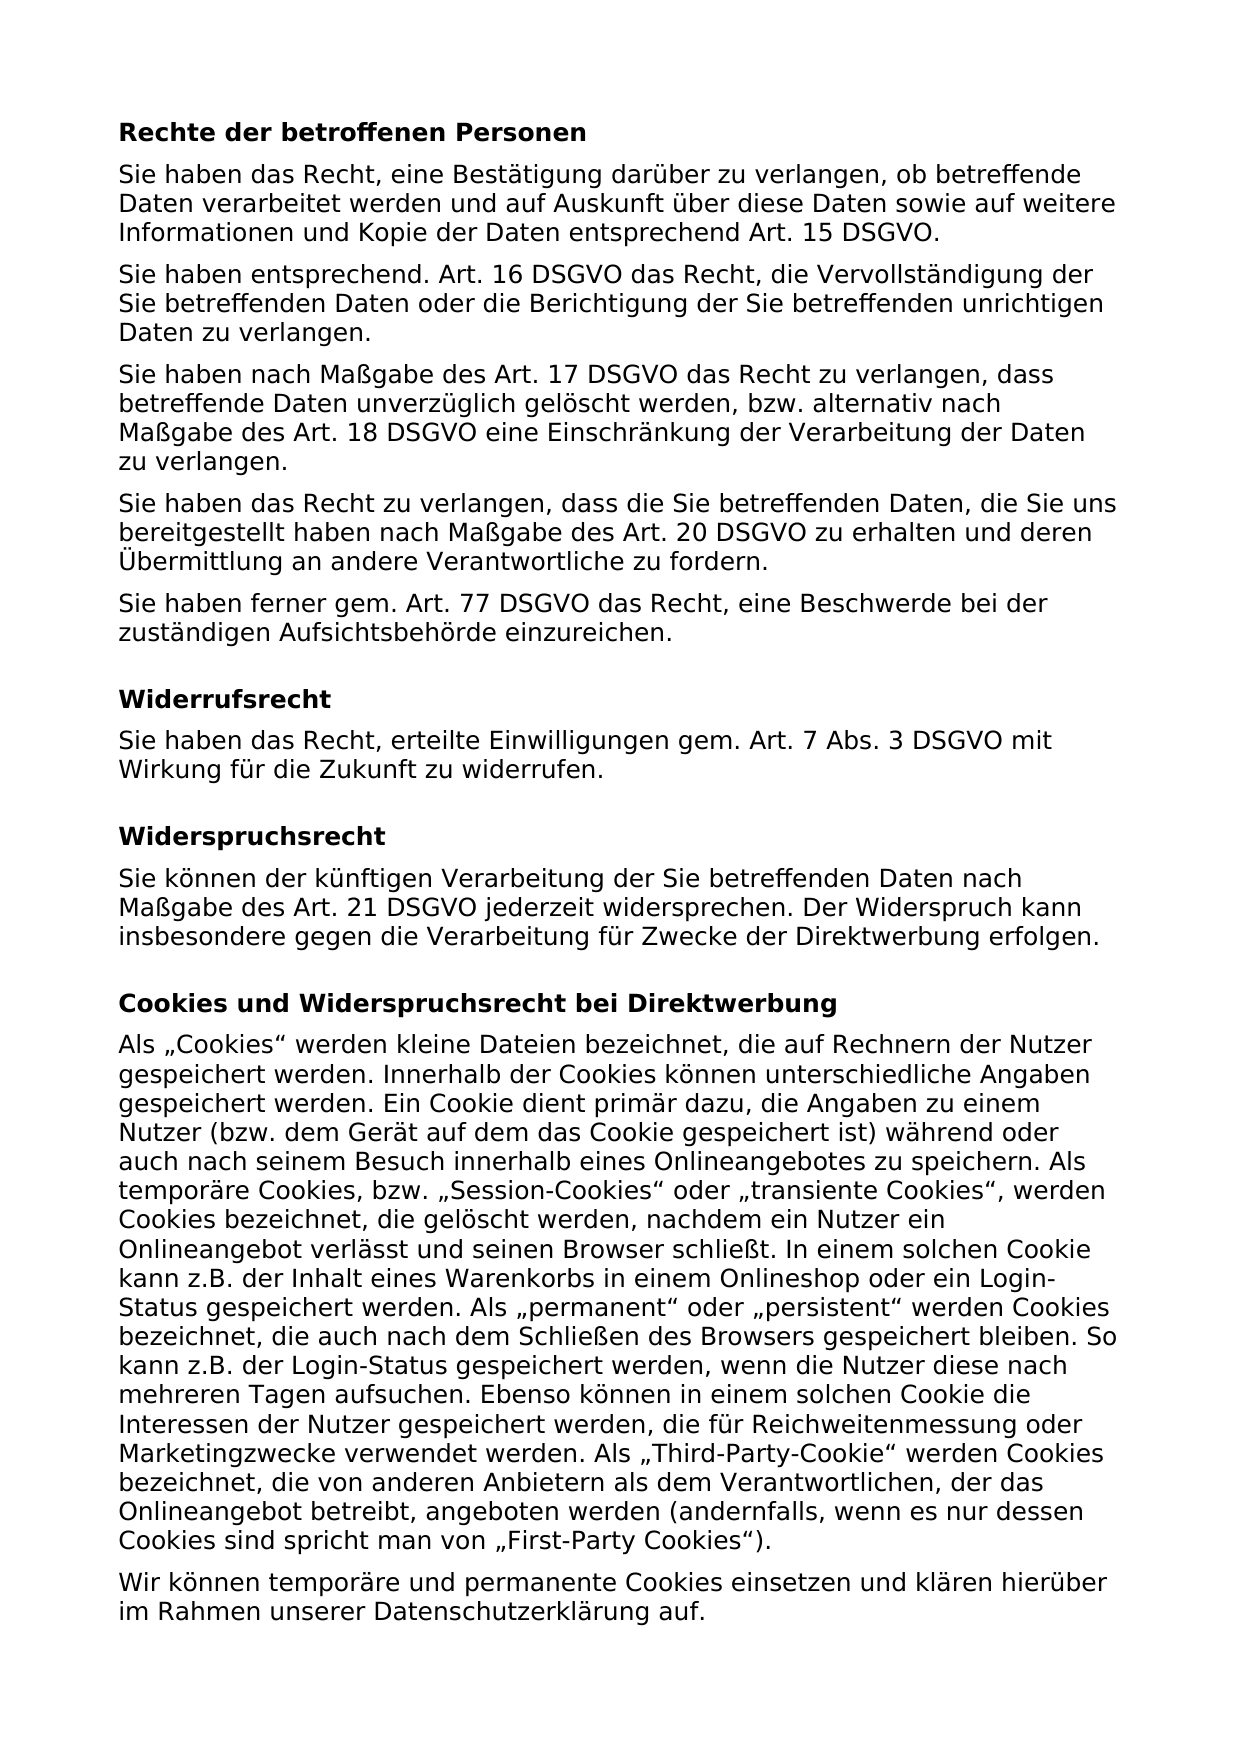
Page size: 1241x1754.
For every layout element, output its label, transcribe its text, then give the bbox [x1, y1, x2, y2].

text Sie haben entsprechend. Art. 16 DSGVO das Recht, die Vervollständigung der Sie betreffenden Daten oder die Berichtigung der Sie betreffenden unrichtigen Daten zu verlangen. [118, 260, 1122, 347]
text Sie können der künftigen Verarbeitung der Sie betreffenden Daten nach Maßgabe des Art. 21 DSGVO jederzeit widersprechen. Der Widerspruch kann insbesondere gegen die Verarbeitung für Zwecke der Direktwerbung erfolgen. [118, 864, 1122, 951]
subtitle Cookies und Widerspruchsrecht bei Direktwerbung [118, 989, 1122, 1018]
subtitle Widerrufsrecht [118, 685, 1122, 714]
text Sie haben das Recht, eine Bestätigung darüber zu verlangen, ob betreffende Daten verarbeitet werden und auf Auskunft über diese Daten sowie auf weitere Informationen und Kopie der Daten entsprechend Art. 15 DSGVO. [118, 160, 1122, 247]
text Sie haben nach Maßgabe des Art. 17 DSGVO das Recht zu verlangen, dass betreffende Daten unverzüglich gelöscht werden, bzw. alternativ nach Maßgabe des Art. 18 DSGVO eine Einschränkung der Verarbeitung der Daten zu verlangen. [118, 360, 1122, 476]
text Wir können temporäre und permanente Cookies einsetzen und klären hierüber im Rahmen unserer Datenschutzerklärung auf. [118, 1568, 1122, 1626]
subtitle Rechte der betroffenen Personen [118, 118, 1122, 147]
subtitle Widerspruchsrecht [118, 822, 1122, 851]
text Sie haben ferner gem. Art. 77 DSGVO das Recht, eine Beschwerde bei der zuständigen Aufsichtsbehörde einzureichen. [118, 589, 1122, 647]
text Sie haben das Recht zu verlangen, dass die Sie betreffenden Daten, die Sie uns bereitgestellt haben nach Maßgabe des Art. 20 DSGVO zu erhalten und deren Übermittlung an andere Verantwortliche zu fordern. [118, 489, 1122, 576]
text Als „Cookies“ werden kleine Dateien bezeichnet, die auf Rechnern der Nutzer gespeichert werden. Innerhalb der Cookies können unterschiedliche Angaben gespeichert werden. Ein Cookie dient primär dazu, die Angaben zu einem Nutzer (bzw. dem Gerät auf dem das Cookie gespeichert ist) während oder auch nach seinem Besuch innerhalb eines Onlineangebotes zu speichern. Als temporäre Cookies, bzw. „Session-Cookies“ oder „transiente Cookies“, werden Cookies bezeichnet, die gelöscht werden, nachdem ein Nutzer ein Onlineangebot verlässt und seinen Browser schließt. In einem solchen Cookie kann z.B. der Inhalt eines Warenkorbs in einem Onlineshop oder ein Login-Status gespeichert werden. Als „permanent“ oder „persistent“ werden Cookies bezeichnet, die auch nach dem Schließen des Browsers gespeichert bleiben. So kann z.B. der Login-Status gespeichert werden, wenn die Nutzer diese nach mehreren Tagen aufsuchen. Ebenso können in einem solchen Cookie die Interessen der Nutzer gespeichert werden, die für Reichweitenmessung oder Marketingzwecke verwendet werden. Als „Third-Party-Cookie“ werden Cookies bezeichnet, die von anderen Anbietern als dem Verantwortlichen, der das Onlineangebot betreibt, angeboten werden (andernfalls, wenn es nur dessen Cookies sind spricht man von „First-Party Cookies“). [118, 1031, 1122, 1556]
text Sie haben das Recht, erteilte Einwilligungen gem. Art. 7 Abs. 3 DSGVO mit Wirkung für die Zukunft zu widerrufen. [118, 726, 1122, 785]
